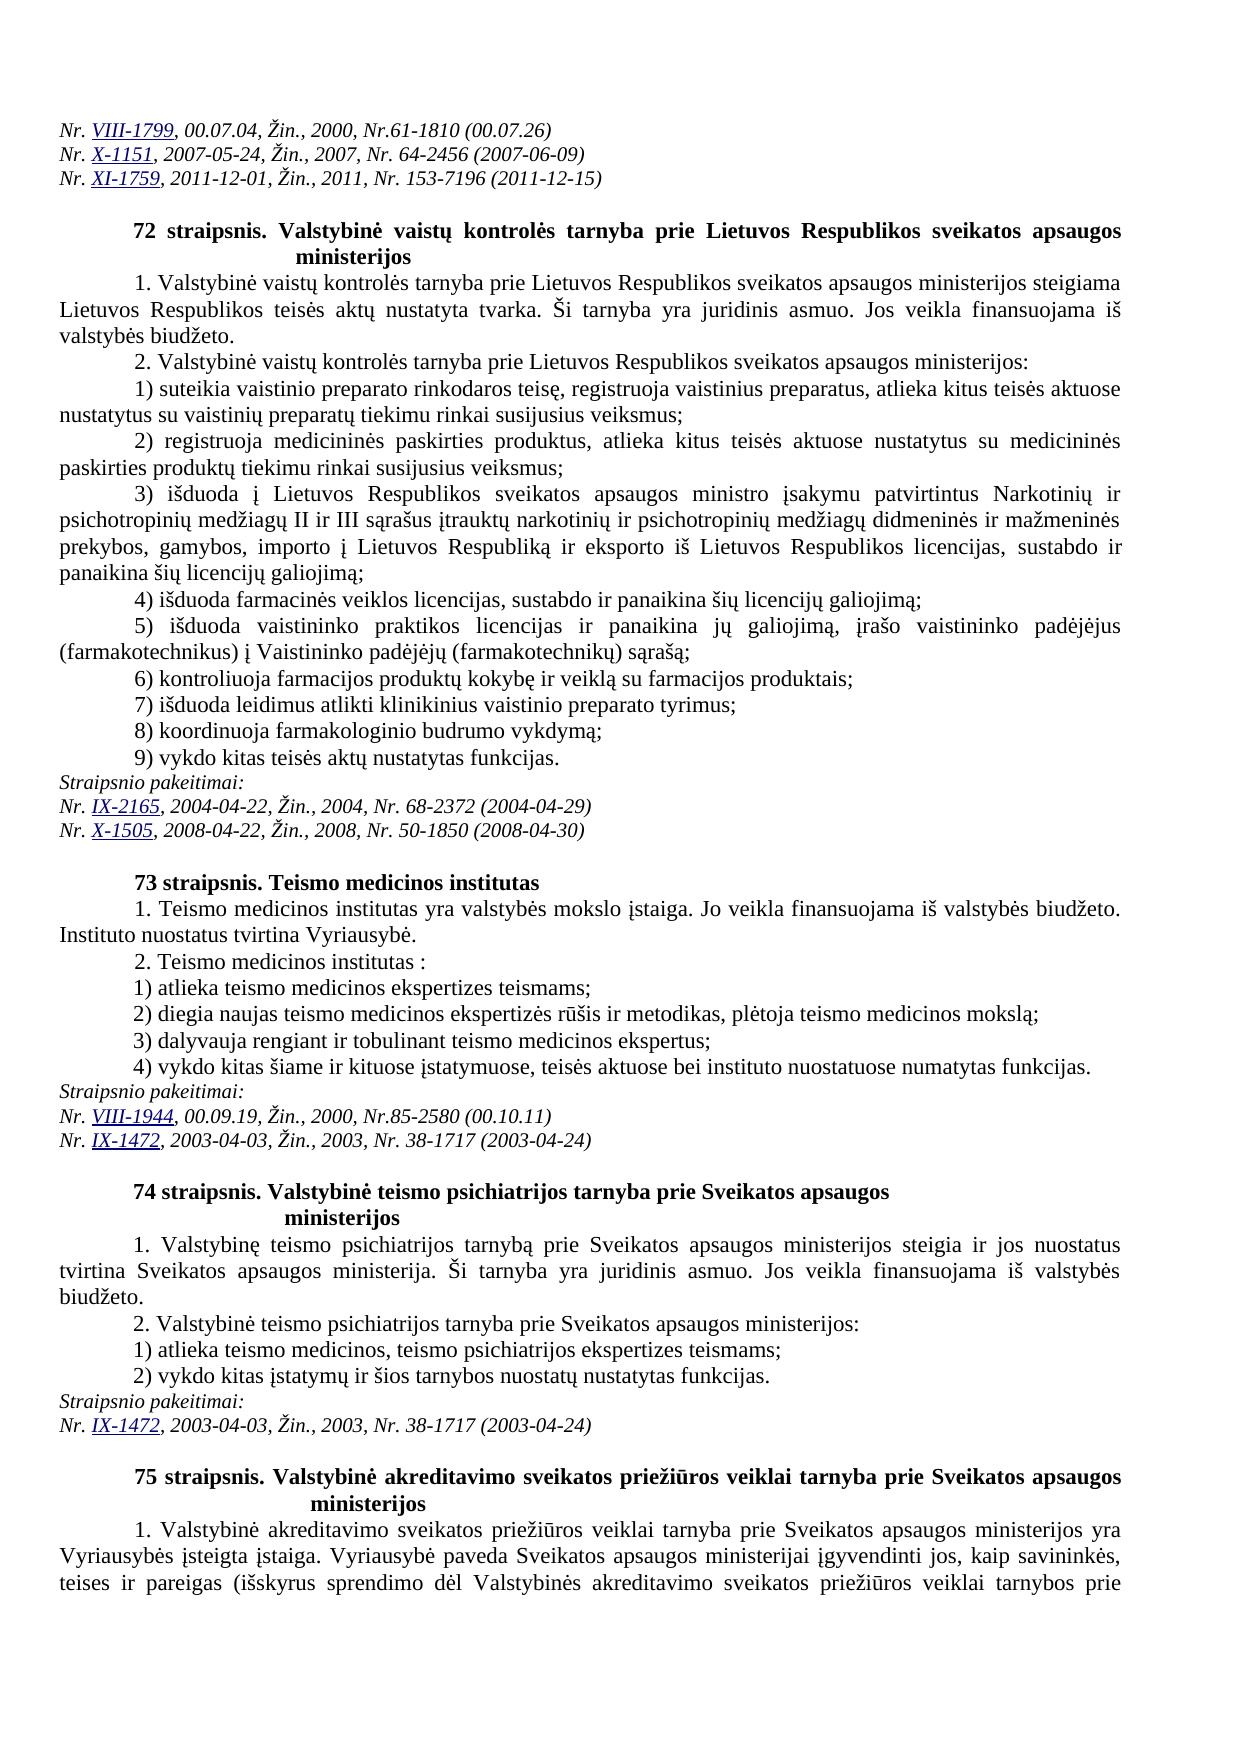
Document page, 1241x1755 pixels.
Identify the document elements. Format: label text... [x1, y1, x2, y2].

text 2. Valstybinė vaistų kontrolės tarnyba prie Lietuvos Respublikos sveikatos apsaugos ministerijos: [59, 348, 1122, 375]
text Nr. VIII-1944, 00.09.19, Žin., 2000, Nr.85-2580 (00.10.11) [59, 1103, 1122, 1128]
text 2) diegia naujas teismo medicinos ekspertizės rūšis ir metodikas, plėtoja teismo medicinos mokslą; [59, 1000, 1122, 1027]
text 72 straipsnis. Valstybinė vaistų kontrolės tarnyba prie Lietuvos Respublikos sveikatos apsaugos ministerijos [133, 217, 1122, 269]
text Nr. X-1151, 2007-05-24, Žin., 2007, Nr. 64-2456 (2007-06-09) [59, 142, 1122, 166]
text Nr. XI-1759, 2011-12-01, Žin., 2011, Nr. 153-7196 (2011-12-15) [59, 166, 1122, 190]
text Nr. IX-2165, 2004-04-22, Žin., 2004, Nr. 68-2372 (2004-04-29) [59, 794, 1122, 818]
text Straipsnio pakeitimai: [59, 1389, 1122, 1413]
text 7) išduoda leidimus atlikti klinikinius vaistinio preparato tyrimus; [59, 691, 1122, 717]
text 1. Valstybinę teismo psichiatrijos tarnybą prie Sveikatos apsaugos ministerijos steigia ir jos nuostatus tvirtina Sveikatos apsaugos ministerija. Ši tarnyba yra juridinis asmuo. Jos veikla finansuojama iš valstybės biudžeto. [59, 1231, 1122, 1310]
text Straipsnio pakeitimai: [59, 1079, 1122, 1103]
text 75 straipsnis. Valstybinė akreditavimo sveikatos priežiūros veiklai tarnyba prie Sveikatos apsaugos ministerijos [134, 1463, 1122, 1516]
text 3) išduoda į Lietuvos Respublikos sveikatos apsaugos ministro įsakymu patvirtintus Narkotinių ir psichotropinių medžiagų II ir III sąrašus įtrauktų narkotinių ir psichotropinių medžiagų didmeninės ir mažmeninės prekybos, gamybos, importo į Lietuvos Respubliką ir eksporto iš Lietuvos Respublikos licencijas, sustabdo ir panaikina šių licencijų galiojimą; [59, 480, 1122, 586]
text 1) atlieka teismo medicinos ekspertizes teismams; [59, 974, 1122, 1000]
text 1) atlieka teismo medicinos, teismo psichiatrijos ekspertizes teismams; [59, 1336, 1122, 1362]
text Nr. IX-1472, 2003-04-03, Žin., 2003, Nr. 38-1717 (2003-04-24) [59, 1128, 1122, 1152]
text 73 straipsnis. Teismo medicinos institutas [59, 869, 1122, 895]
text 2. Valstybinė teismo psichiatrijos tarnyba prie Sveikatos apsaugos ministerijos: [59, 1310, 1122, 1336]
text Straipsnio pakeitimai: [59, 770, 1122, 794]
text Nr. IX-1472, 2003-04-03, Žin., 2003, Nr. 38-1717 (2003-04-24) [59, 1413, 1122, 1437]
text ministerijos [209, 1204, 1122, 1231]
text 4) vykdo kitas šiame ir kituose įstatymuose, teisės aktuose bei instituto nuostatuose numatytas funkcijas. [59, 1053, 1122, 1079]
text 6) kontroliuoja farmacijos produktų kokybę ir veiklą su farmacijos produktais; [59, 665, 1122, 691]
text 1. Valstybinė vaistų kontrolės tarnyba prie Lietuvos Respublikos sveikatos apsaugos ministerijos steigiama Lietuvos Respublikos teisės aktų nustatyta tvarka. Ši tarnyba yra juridinis asmuo. Jos veikla finansuojama iš valstybės biudžeto. [59, 269, 1122, 348]
text 1) suteikia vaistinio preparato rinkodaros teisę, registruoja vaistinius preparatus, atlieka kitus teisės aktuose nustatytus su vaistinių preparatų tiekimu rinkai susijusius veiksmus; [59, 375, 1122, 427]
text 5) išduoda vaistininko praktikos licencijas ir panaikina jų galiojimą, įrašo vaistininko padėjėjus (farmakotechnikus) į Vaistininko padėjėjų (farmakotechnikų) sąrašą; [59, 612, 1122, 665]
text 2) vykdo kitas įstatymų ir šios tarnybos nuostatų nustatytas funkcijas. [59, 1362, 1122, 1389]
text Nr. VIII-1799, 00.07.04, Žin., 2000, Nr.61-1810 (00.07.26) [59, 118, 1122, 142]
text 74 straipsnis. Valstybinė teismo psichiatrijos tarnyba prie Sveikatos apsaugos [59, 1178, 1122, 1204]
text Nr. X-1505, 2008-04-22, Žin., 2008, Nr. 50-1850 (2008-04-30) [59, 818, 1122, 842]
text 2. Teismo medicinos institutas : [59, 948, 1122, 974]
text 3) dalyvauja rengiant ir tobulinant teismo medicinos ekspertus; [59, 1027, 1122, 1053]
text 1. Valstybinė akreditavimo sveikatos priežiūros veiklai tarnyba prie Sveikatos apsaugos ministerijos yra Vyriausybės įsteigta įstaiga. Vyriausybė paveda Sveikatos apsaugos ministerijai įgyvendinti jos, kaip savininkės, teises ir pareigas (išskyrus sprendimo dėl Valstybinės akreditavimo sveikatos priežiūros veiklai tarnybos prie [59, 1516, 1122, 1595]
text 9) vykdo kitas teisės aktų nustatytas funkcijas. [59, 744, 1122, 770]
text 8) koordinuoja farmakologinio budrumo vykdymą; [59, 717, 1122, 744]
text 2) registruoja medicininės paskirties produktus, atlieka kitus teisės aktuose nustatytus su medicininės paskirties produktų tiekimu rinkai susijusius veiksmus; [59, 427, 1122, 480]
text 1. Teismo medicinos institutas yra valstybės mokslo įstaiga. Jo veikla finansuojama iš valstybės biudžeto. Instituto nuostatus tvirtina Vyriausybė. [59, 895, 1122, 948]
text 4) išduoda farmacinės veiklos licencijas, sustabdo ir panaikina šių licencijų galiojimą; [59, 586, 1122, 612]
